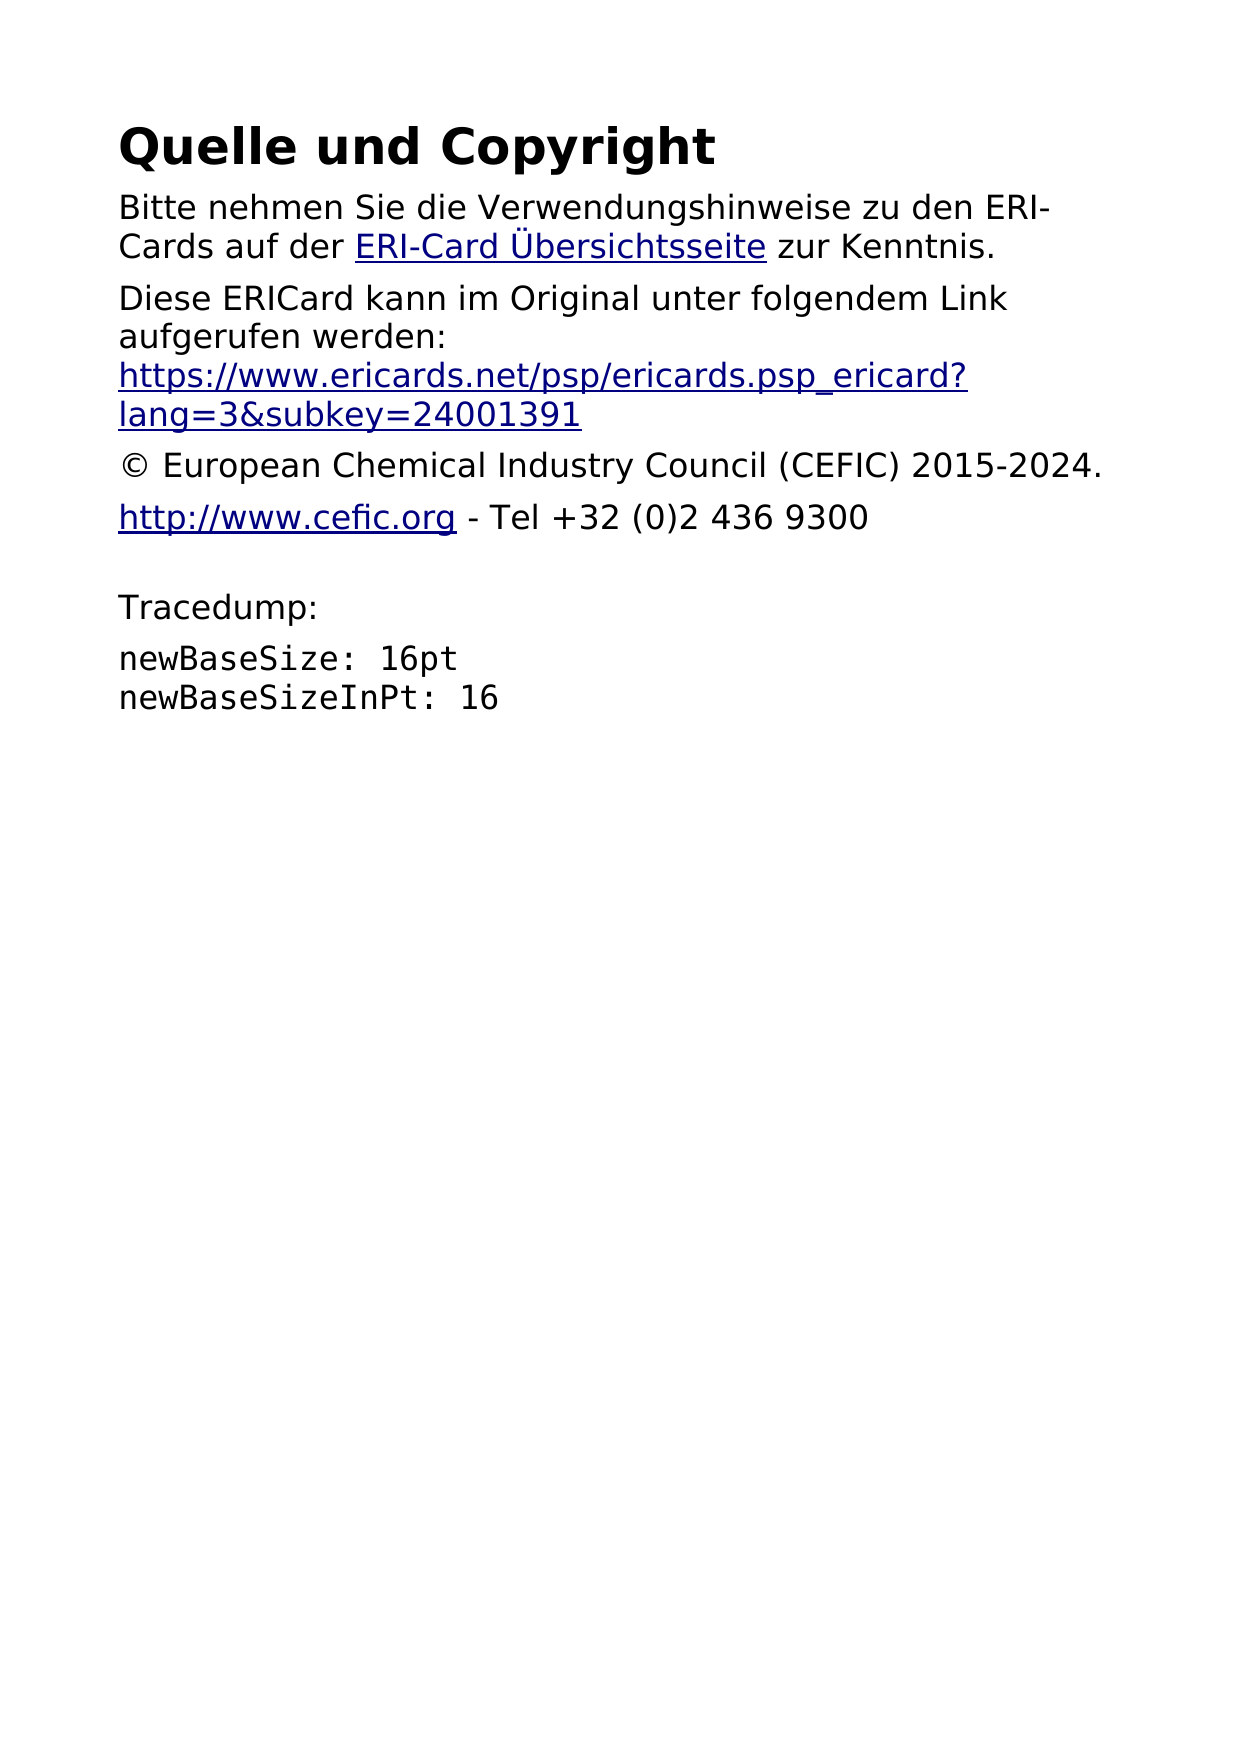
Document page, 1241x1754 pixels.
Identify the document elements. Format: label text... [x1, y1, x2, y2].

text © European Chemical Industry Council (CEFIC) 2015-2024. [118, 447, 1122, 486]
text http://www.cefic.org - Tel +32 (0)2 436 9300 [118, 498, 1122, 537]
subtitle Quelle und Copyright [118, 118, 1122, 176]
text newBaseSize: 16pt newBaseSizeInPt: 16 [118, 640, 1122, 718]
text Diese ERICard kann im Original unter folgendem Link aufgerufen werden: https://www.ericards.net/psp/ericards.psp_ericard?lang=3&subkey=24001391 [118, 279, 1122, 434]
text Tracedump: [118, 550, 1122, 627]
text Bitte nehmen Sie die Verwendungshinweise zu den ERI-Cards auf der ERI-Card Übersichtsseite zur Kenntnis. [118, 189, 1122, 267]
